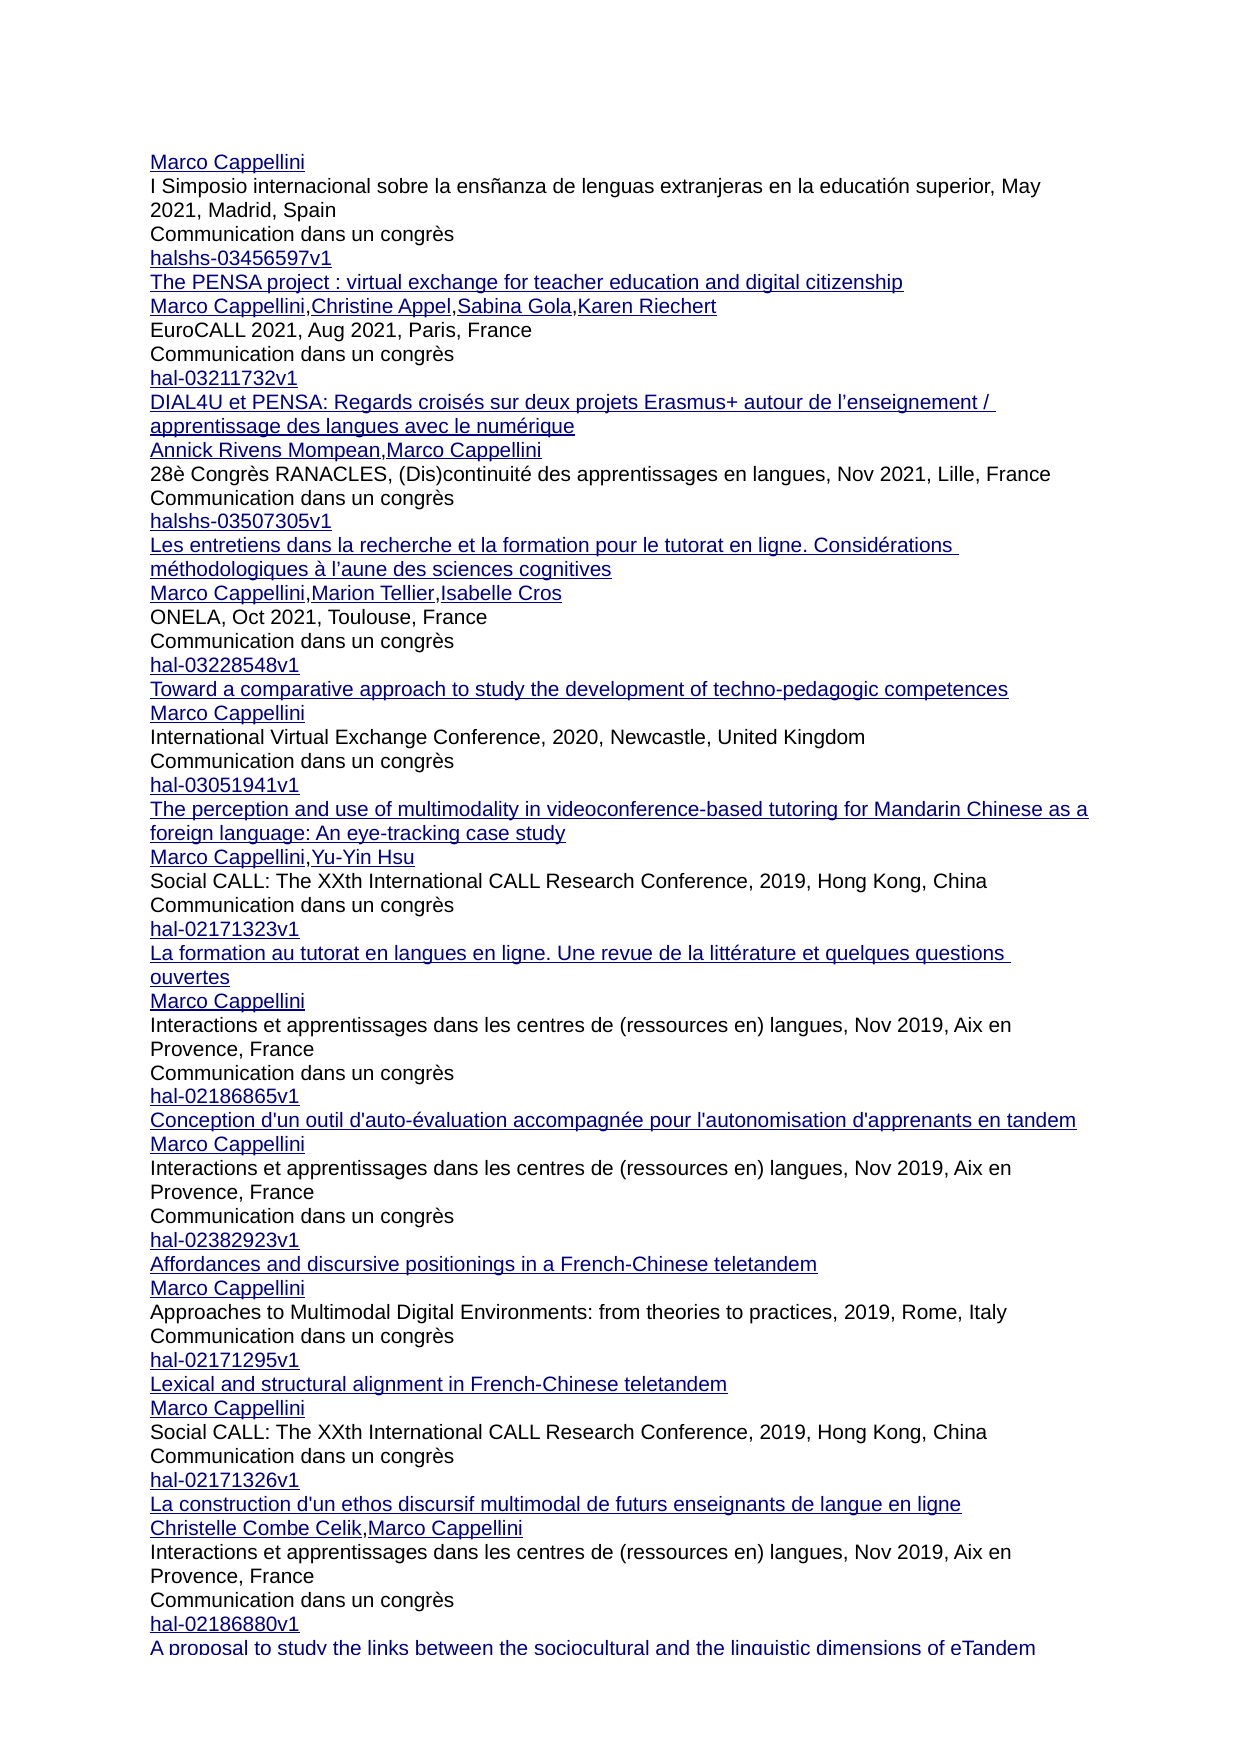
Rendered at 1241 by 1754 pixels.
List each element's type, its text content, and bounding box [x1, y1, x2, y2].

table_cell Marco Cappellini I Simposio internacional sobre la ensñanza de lenguas extranjeras en la educatión superior, May 2021, Madrid, Spain Communication dans un congrès halshs-03456597v1 [150, 150, 1090, 270]
table_cell Affordances and discursive positionings in a French-Chinese teletandem Marco Cappellini Approaches to Multimodal Digital Environments: from theories to practices, 2019, Rome, Italy Communication dans un congrès hal-02171295v1 [150, 1252, 1090, 1372]
table_cell A proposal to study the links between the sociocultural and the linguistic dimensions of eTandem [150, 1635, 1090, 1655]
table_cell La formation au tutorat en langues en ligne. Une revue de la littérature et quelques questions ouvertes Marco Cappellini Interactions et apprentissages dans les centres de (ressources en) langues, Nov 2019, Aix en Provence, France Communication dans un congrès hal-02186865v1 [150, 941, 1090, 1108]
table_cell Toward a comparative approach to study the development of techno-pedagogic competences Marco Cappellini International Virtual Exchange Conference, 2020, Newcastle, United Kingdom Communication dans un congrès hal-03051941v1 [150, 677, 1090, 797]
table_cell DIAL4U et PENSA: Regards croisés sur deux projets Erasmus+ autour de l’enseignement / apprentissage des langues avec le numérique Annick Rivens Mompean,Marco Cappellini 28è Congrès RANACLES, (Dis)continuité des apprentissages en langues, Nov 2021, Lille, France Communication dans un congrès halshs-03507305v1 [150, 390, 1090, 533]
table_cell La construction d'un ethos discursif multimodal de futurs enseignants de langue en ligne Christelle Combe Celik,Marco Cappellini Interactions et apprentissages dans les centres de (ressources en) langues, Nov 2019, Aix en Provence, France Communication dans un congrès hal-02186880v1 [150, 1492, 1090, 1635]
table_cell The PENSA project : virtual exchange for teacher education and digital citizenship Marco Cappellini,Christine Appel,Sabina Gola,Karen Riechert EuroCALL 2021, Aug 2021, Paris, France Communication dans un congrès hal-03211732v1 [150, 270, 1090, 389]
table_cell The perception and use of multimodality in videoconference-based tutoring for Mandarin Chinese as a foreign language: An eye-tracking case study Marco Cappellini,Yu-Yin Hsu Social CALL: The XXth International CALL Research Conference, 2019, Hong Kong, China Communication dans un congrès hal-02171323v1 [150, 797, 1090, 941]
table_cell Les entretiens dans la recherche et la formation pour le tutorat en ligne. Considérations méthodologiques à l’aune des sciences cognitives Marco Cappellini,Marion Tellier,Isabelle Cros ONELA, Oct 2021, Toulouse, France Communication dans un congrès hal-03228548v1 [150, 533, 1090, 677]
table_cell Lexical and structural alignment in French-Chinese teletandem Marco Cappellini Social CALL: The XXth International CALL Research Conference, 2019, Hong Kong, China Communication dans un congrès hal-02171326v1 [150, 1372, 1090, 1492]
table_cell Conception d'un outil d'auto-évaluation accompagnée pour l'autonomisation d'apprenants en tandem Marco Cappellini Interactions et apprentissages dans les centres de (ressources en) langues, Nov 2019, Aix en Provence, France Communication dans un congrès hal-02382923v1 [150, 1108, 1090, 1252]
